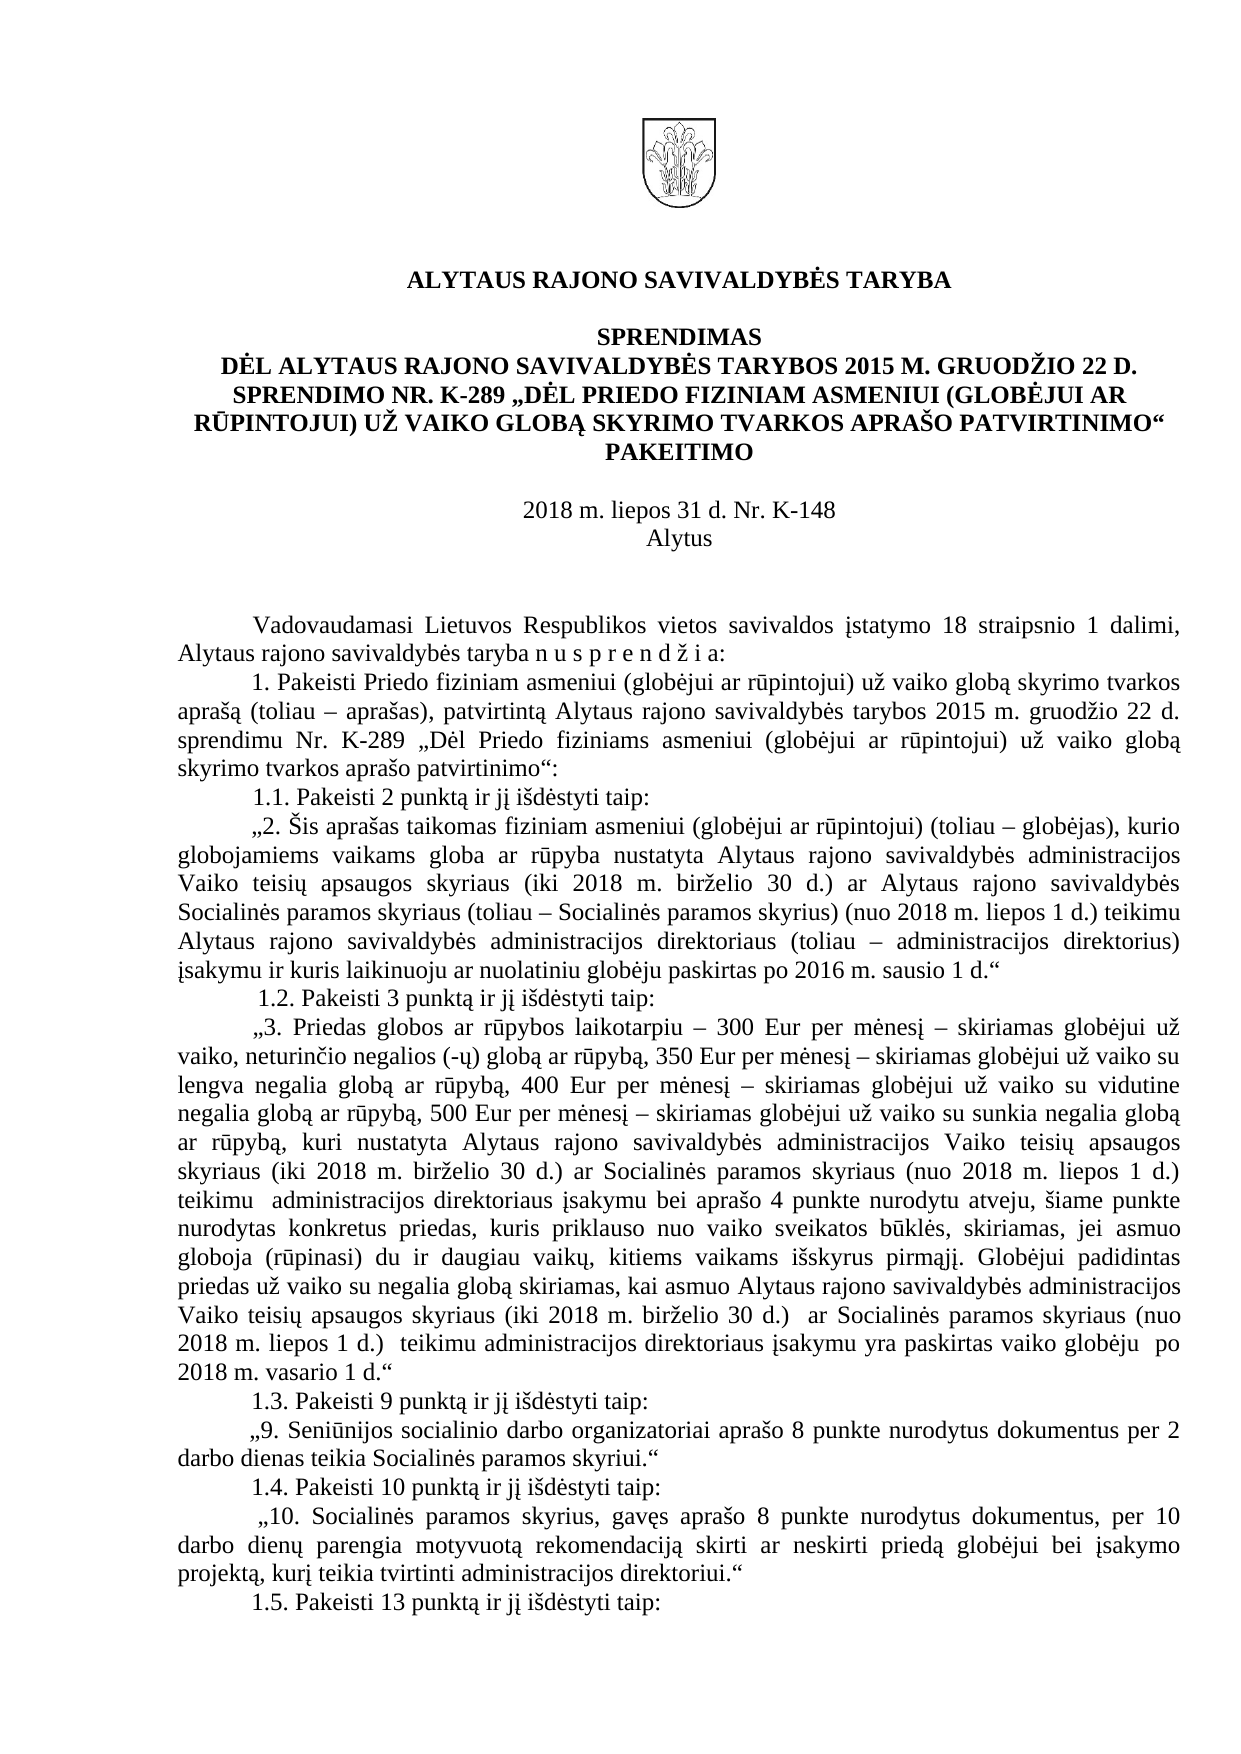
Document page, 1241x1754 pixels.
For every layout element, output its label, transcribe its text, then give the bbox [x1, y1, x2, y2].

text 2018 m. liepos 31 d. Nr. K-148 [177, 495, 1181, 523]
text „3. Priedas globos ar rūpybos laikotarpiu – 300 Eur per mėnesį – skiriamas globėjui už vaiko, neturinčio negalios (-ų) globą ar rūpybą, 350 Eur per mėnesį – skiriamas globėjui už vaiko su lengva negalia globą ar rūpybą, 400 Eur per mėnesį – skiriamas globėjui už vaiko su vidutine negalia globą ar rūpybą, 500 Eur per mėnesį – skiriamas globėjui už vaiko su sunkia negalia globą ar rūpybą, kuri nustatyta Alytaus rajono savivaldybės administracijos Vaiko teisių apsaugos skyriaus (iki 2018 m. birželio 30 d.) ar Socialinės paramos skyriaus (nuo 2018 m. liepos 1 d.) teikimu administracijos direktoriaus įsakymu bei aprašo 4 punkte nurodytu atveju, šiame punkte nurodytas konkretus priedas, kuris priklauso nuo vaiko sveikatos būklės, skiriamas, jei asmuo globoja (rūpinasi) du ir daugiau vaikų, kitiems vaikams išskyrus pirmąjį. Globėjui padidintas priedas už vaiko su negalia globą skiriamas, kai asmuo Alytaus rajono savivaldybės administracijos Vaiko teisių apsaugos skyriaus (iki 2018 m. birželio 30 d.) ar Socialinės paramos skyriaus (nuo 2018 m. liepos 1 d.) teikimu administracijos direktoriaus įsakymu yra paskirtas vaiko globėju po 2018 m. vasario 1 d.“ [177, 1012, 1181, 1386]
text DĖL ALYTAUS RAJONO SAVIVALDYBĖS TARYBOS 2015 M. GRUODŽIO 22 D. SPRENDIMO NR. K-289 „DĖL PRIEDO FIZINIAM ASMENIUI (GLOBĖJUI AR RŪPINTOJUI) UŽ VAIKO GLOBĄ SKYRIMO TVARKOS APRAŠO PATVIRTINIMO“ PAKEITIMO [177, 351, 1181, 466]
text 1.1. Pakeisti 2 punktą ir jį išdėstyti taip: [252, 782, 1181, 811]
text 1. Pakeisti Priedo fiziniam asmeniui (globėjui ar rūpintojui) už vaiko globą skyrimo tvarkos aprašą (toliau – aprašas), patvirtintą Alytaus rajono savivaldybės tarybos 2015 m. gruodžio 22 d. sprendimu Nr. K-289 „Dėl Priedo fiziniams asmeniui (globėjui ar rūpintojui) už vaiko globą skyrimo tvarkos aprašo patvirtinimo“: [177, 667, 1181, 782]
text 1.3. Pakeisti 9 punktą ir jį išdėstyti taip: [177, 1386, 1181, 1415]
text Alytus [177, 523, 1181, 552]
text „10. Socialinės paramos skyrius, gavęs aprašo 8 punkte nurodytus dokumentus, per 10 darbo dienų parengia motyvuotą rekomendaciją skirti ar neskirti priedą globėjui bei įsakymo projektą, kurį teikia tvirtinti administracijos direktoriui.“ [177, 1501, 1181, 1587]
text 1.2. Pakeisti 3 punktą ir jį išdėstyti taip: [177, 983, 1181, 1012]
text 1.5. Pakeisti 13 punktą ir jį išdėstyti taip: [177, 1587, 1181, 1616]
text Vadovaudamasi Lietuvos Respublikos vietos savivaldos įstatymo 18 straipsnio 1 dalimi, Alytaus rajono savivaldybės taryba n u s p r e n d ž i a: [177, 610, 1181, 667]
text „2. Šis aprašas taikomas fiziniam asmeniui (globėjui ar rūpintojui) (toliau – globėjas), kurio globojamiems vaikams globa ar rūpyba nustatyta Alytaus rajono savivaldybės administracijos Vaiko teisių apsaugos skyriaus (iki 2018 m. birželio 30 d.) ar Alytaus rajono savivaldybės Socialinės paramos skyriaus (toliau – Socialinės paramos skyrius) (nuo 2018 m. liepos 1 d.) teikimu Alytaus rajono savivaldybės administracijos direktoriaus (toliau – administracijos direktorius) įsakymu ir kuris laikinuoju ar nuolatiniu globėju paskirtas po 2016 m. sausio 1 d.“ [177, 811, 1181, 983]
text 1.4. Pakeisti 10 punktą ir jį išdėstyti taip: [177, 1472, 1181, 1501]
text „9. Seniūnijos socialinio darbo organizatoriai aprašo 8 punkte nurodytus dokumentus per 2 darbo dienas teikia Socialinės paramos skyriui.“ [177, 1415, 1181, 1472]
text ALYTAUS RAJONO SAVIVALDYBĖS TARYBA [177, 265, 1181, 293]
text SPRENDIMAS [177, 322, 1181, 351]
